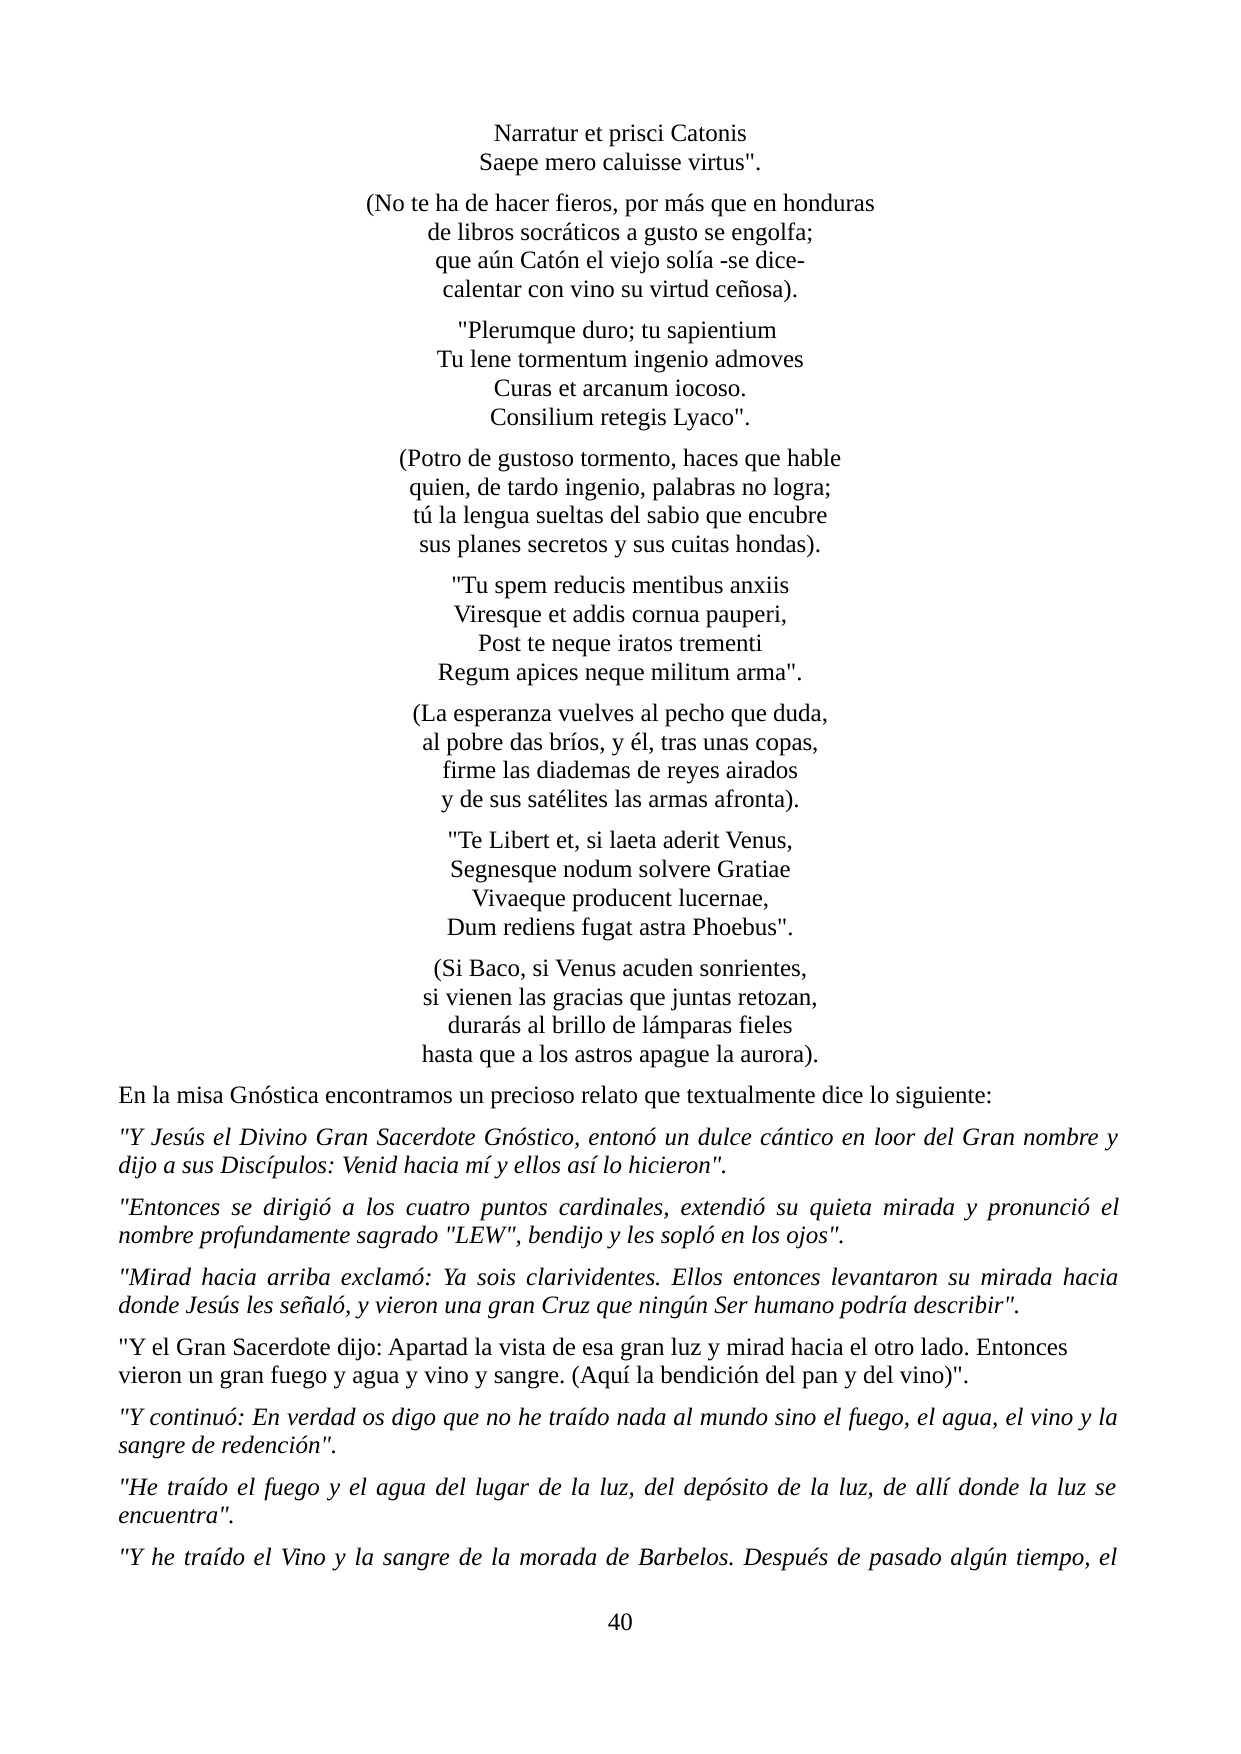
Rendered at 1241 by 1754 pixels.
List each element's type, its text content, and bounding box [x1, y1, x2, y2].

text Curas et arcanum iocoso. [118, 373, 1122, 402]
text Dum rediens fugat astra Phoebus". [118, 912, 1122, 941]
text Segnesque nodum solvere Gratiae [118, 854, 1122, 883]
text durarás al brillo de lámparas fieles [118, 1011, 1122, 1039]
text Post te neque iratos trementi [118, 628, 1122, 657]
text "Y Jesús el Divino Gran Sacerdote Gnóstico, entonó un dulce cántico en loor del Gran nombre y dijo a sus Discípulos: Venid hacia mí y ellos así lo hicieron". [118, 1122, 1122, 1179]
text Tu lene tormentum ingenio admoves [118, 344, 1122, 373]
text "He traído el fuego y el agua del lugar de la luz, del depósito de la luz, de allí donde la luz se encuentra". [118, 1472, 1122, 1529]
text tú la lengua sueltas del sabio que encubre [118, 501, 1122, 529]
text "Y continuó: En verdad os digo que no he traído nada al mundo sino el fuego, el agua, el vino y la sangre de redención". [118, 1402, 1122, 1459]
text Vivaeque producent lucernae, [118, 883, 1122, 912]
text "Y el Gran Sacerdote dijo: Apartad la vista de esa gran luz y mirad hacia el otro lado. Entonces vieron un gran fuego y agua y vino y sangre. (Aquí la bendición del pan y del vino)". [118, 1332, 1122, 1389]
text "Tu spem reducis mentibus anxiis [118, 571, 1122, 599]
text Consilium retegis Lyaco". [118, 402, 1122, 431]
text (Si Baco, si Venus acuden sonrientes, [118, 953, 1122, 982]
text de libros socráticos a gusto se engolfa; [118, 217, 1122, 246]
text al pobre das bríos, y él, tras unas copas, [118, 727, 1122, 756]
text "Mirad hacia arriba exclamó: Ya sois clarividentes. Ellos entonces levantaron su mirada hacia donde Jesús les señaló, y vieron una gran Cruz que ningún Ser humano podría describir". [118, 1262, 1122, 1319]
text calentar con vino su virtud ceñosa). [118, 274, 1122, 303]
text hasta que a los astros apague la aurora). [118, 1039, 1122, 1068]
text firme las diademas de reyes airados [118, 756, 1122, 784]
text En la misa Gnóstica encontramos un precioso relato que textualmente dice lo siguiente: [118, 1081, 1122, 1109]
text quien, de tardo ingenio, palabras no logra; [118, 472, 1122, 501]
text (La esperanza vuelves al pecho que duda, [118, 698, 1122, 727]
text Regum apices neque militum arma". [118, 657, 1122, 686]
text sus planes secretos y sus cuitas hondas). [118, 529, 1122, 558]
text "Entonces se dirigió a los cuatro puntos cardinales, extendió su quieta mirada y pronunció el nombre profundamente sagrado "LEW", bendijo y les sopló en los ojos". [118, 1192, 1122, 1249]
text (No te ha de hacer fieros, por más que en honduras [118, 188, 1122, 217]
text Saepe mero caluisse virtus". [118, 147, 1122, 176]
text "Plerumque duro; tu sapientium [118, 316, 1122, 344]
text que aún Catón el viejo solía -se dice- [118, 246, 1122, 274]
text "Y he traído el Vino y la sangre de la morada de Barbelos. Después de pasado algún tiempo, el [118, 1542, 1122, 1571]
text y de sus satélites las armas afronta). [118, 784, 1122, 813]
text Narratur et prisci Catonis [118, 118, 1122, 147]
text si vienen las gracias que juntas retozan, [118, 982, 1122, 1011]
text Viresque et addis cornua pauperi, [118, 599, 1122, 628]
text (Potro de gustoso tormento, haces que hable [118, 443, 1122, 472]
text "Te Libert et, si laeta aderit Venus, [118, 826, 1122, 854]
